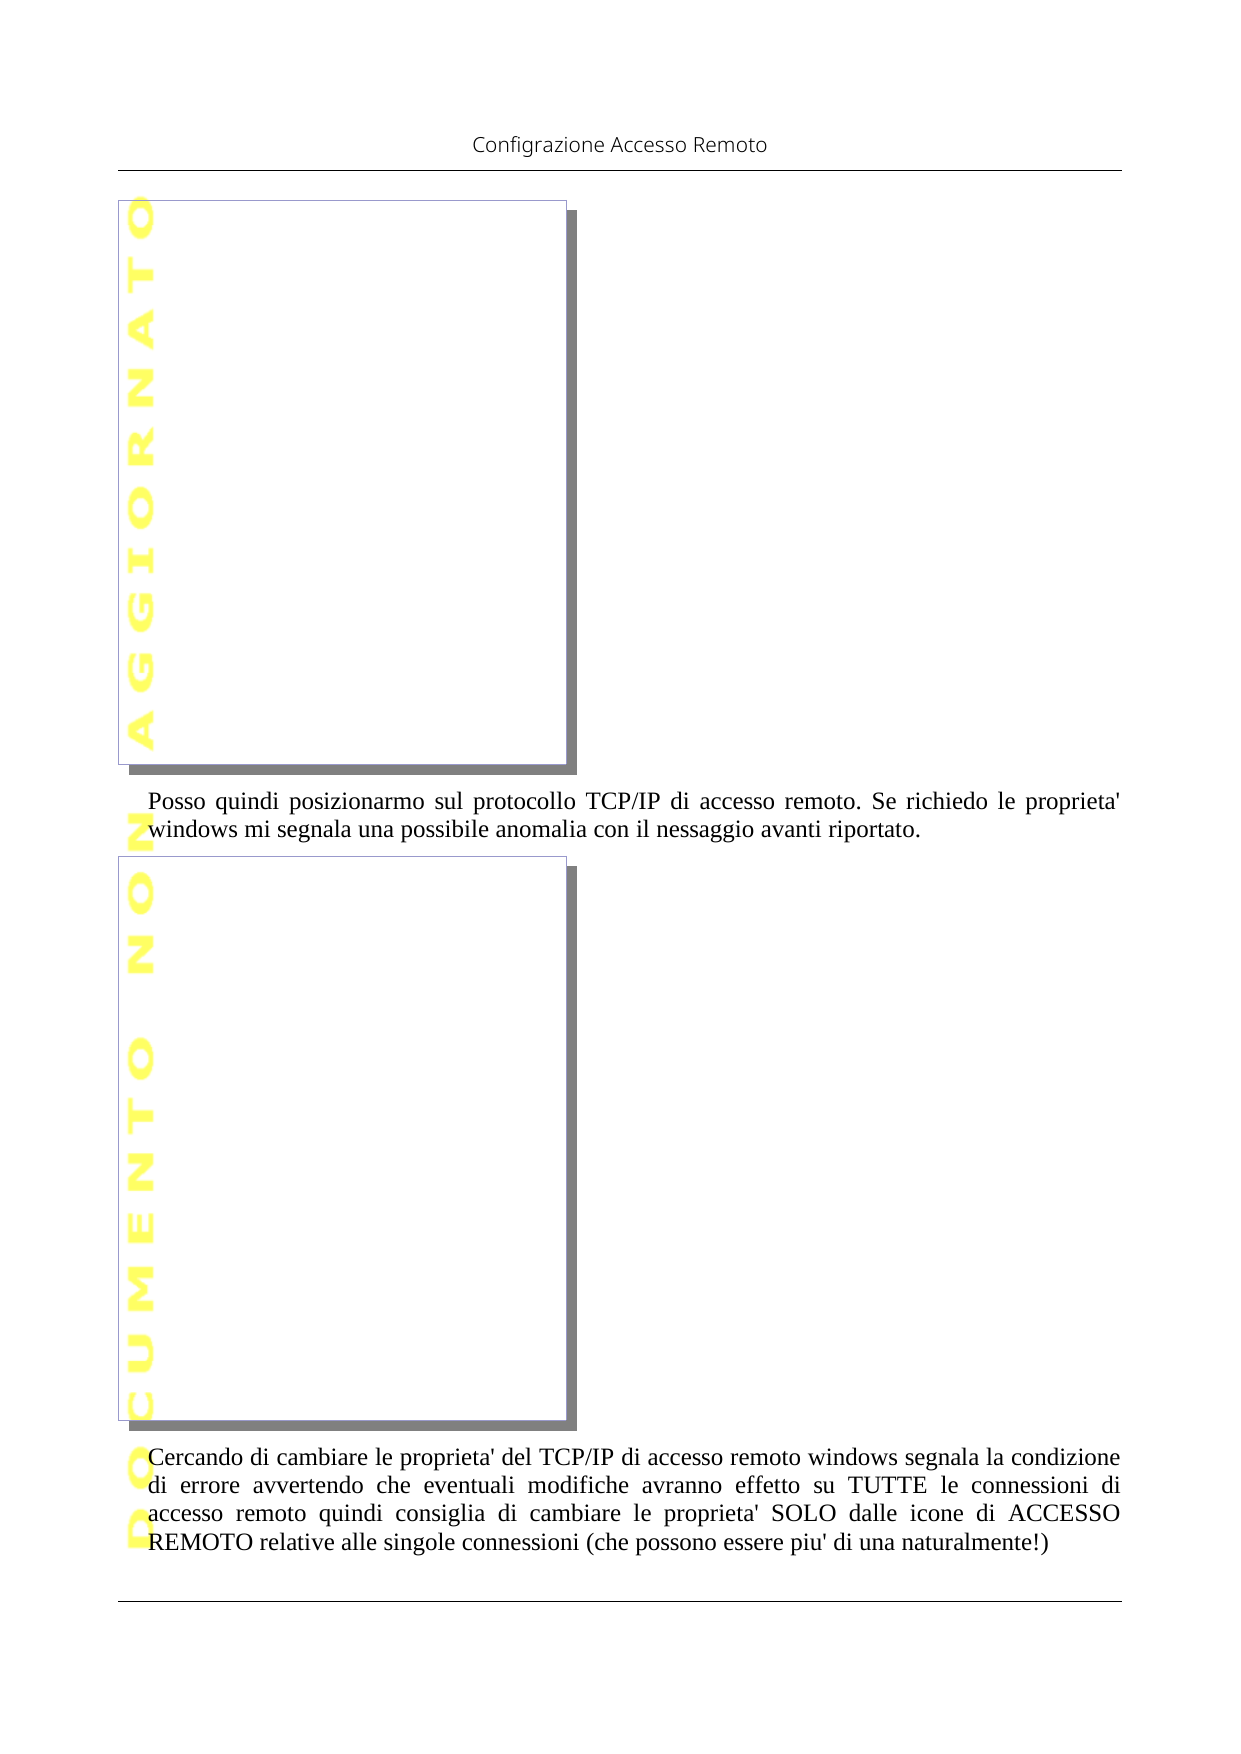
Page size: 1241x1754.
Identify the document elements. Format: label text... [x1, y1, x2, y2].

picture [119, 857, 189, 1277]
text Posso quindi posizionarmo sul protocollo TCP/IP di accesso remoto. Se richiedo le proprieta' windows mi segnala una possibile anomalia con il nessaggio avanti riportato. [148, 787, 1122, 843]
picture [118, 765, 189, 856]
text Cercando di cambiare le proprieta' del TCP/IP di accesso remoto windows segnala la condizione di errore avvertendo che eventuali modifiche avranno effetto su TUTTE le connessioni di accesso remoto quindi consiglia di cambiare le proprieta' SOLO dalle icone di ACCESSO REMOTO relative alle singole connessioni (che possono essere piu' di una naturalmente!) [148, 1443, 1122, 1555]
picture [119, 476, 189, 764]
